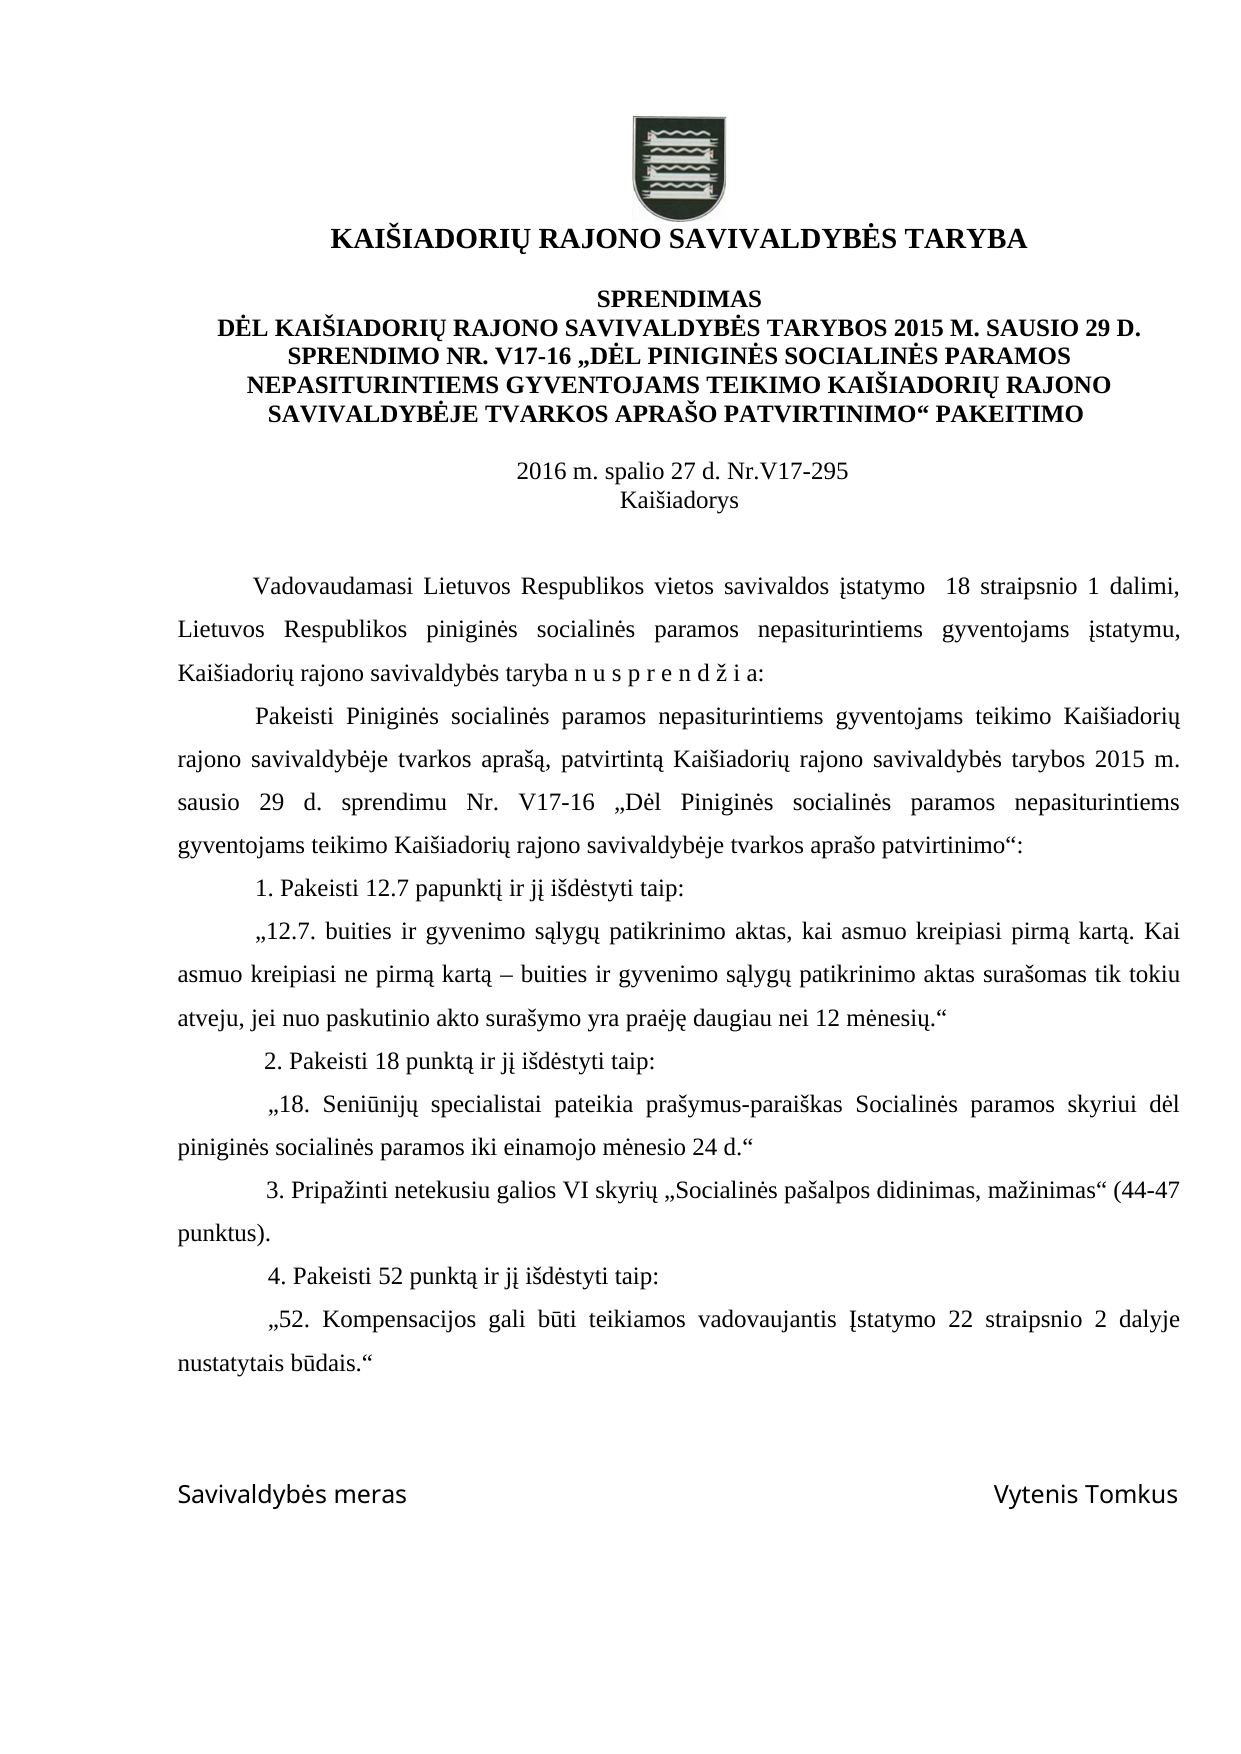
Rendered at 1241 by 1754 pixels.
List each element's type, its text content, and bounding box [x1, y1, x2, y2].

text Vadovaudamasi Lietuvos Respublikos vietos savivaldos įstatymo 18 straipsnio 1 dalimi, Lietuvos Respublikos piniginės socialinės paramos nepasiturintiems gyventojams įstatymu, Kaišiadorių rajono savivaldybės taryba n u s p r e n d ž i a: [177, 571, 1181, 686]
text Pakeisti Piniginės socialinės paramos nepasiturintiems gyventojams teikimo Kaišiadorių rajono savivaldybėje tvarkos aprašą, patvirtintą Kaišiadorių rajono savivaldybės tarybos 2015 m. sausio 29 d. sprendimu Nr. V17-16 „Dėl Piniginės socialinės paramos nepasiturintiems gyventojams teikimo Kaišiadorių rajono savivaldybėje tvarkos aprašo patvirtinimo“: [177, 701, 1181, 859]
text Savivaldybės meras Vytenis Tomkus [177, 1477, 1208, 1511]
text DĖL KAIŠIADORIŲ RAJONO SAVIVALDYBĖS TARYBOS 2015 M. SAUSIO 29 D. SPRENDIMO NR. V17-16 „DĖL PINIGINĖS SOCIALINĖS PARAMOS NEPASITURINTIEMS GYVENTOJAMS TEIKIMO KAIŠIADORIŲ RAJONO SAVIVALDYBĖJE TVARKOS APRAŠO PATVIRTINIMO“ PAKEITIMO [177, 313, 1181, 428]
text KAIŠIADORIŲ RAJONO SAVIVALDYBĖS TARYBA [177, 222, 1181, 255]
text „12.7. buities ir gyvenimo sąlygų patikrinimo aktas, kai asmuo kreipiasi pirmą kartą. Kai asmuo kreipiasi ne pirmą kartą – buities ir gyvenimo sąlygų patikrinimo aktas surašomas tik tokiu atveju, jei nuo paskutinio akto surašymo yra praėję daugiau nei 12 mėnesių.“ [177, 916, 1181, 1031]
text „52. Kompensacijos gali būti teikiamos vadovaujantis Įstatymo 22 straipsnio 2 dalyje nustatytais būdais.“ [177, 1304, 1181, 1376]
text Kaišiadorys [177, 485, 1181, 514]
text 1. Pakeisti 12.7 papunktį ir jį išdėstyti taip: [177, 873, 1181, 902]
text 2016 m. spalio 27 d. Nr.V17-295 [177, 456, 1181, 485]
text SPRENDIMAS [177, 284, 1181, 313]
text „18. Seniūnijų specialistai pateikia prašymus-paraiškas Socialinės paramos skyriui dėl piniginės socialinės paramos iki einamojo mėnesio 24 d.“ [177, 1089, 1181, 1161]
text 3. Pripažinti netekusiu galios VI skyrių „Socialinės pašalpos didinimas, mažinimas“ (44-47 punktus). [177, 1175, 1181, 1247]
text 4. Pakeisti 52 punktą ir jį išdėstyti taip: [177, 1261, 1181, 1290]
text 2. Pakeisti 18 punktą ir jį išdėstyti taip: [177, 1046, 1181, 1074]
